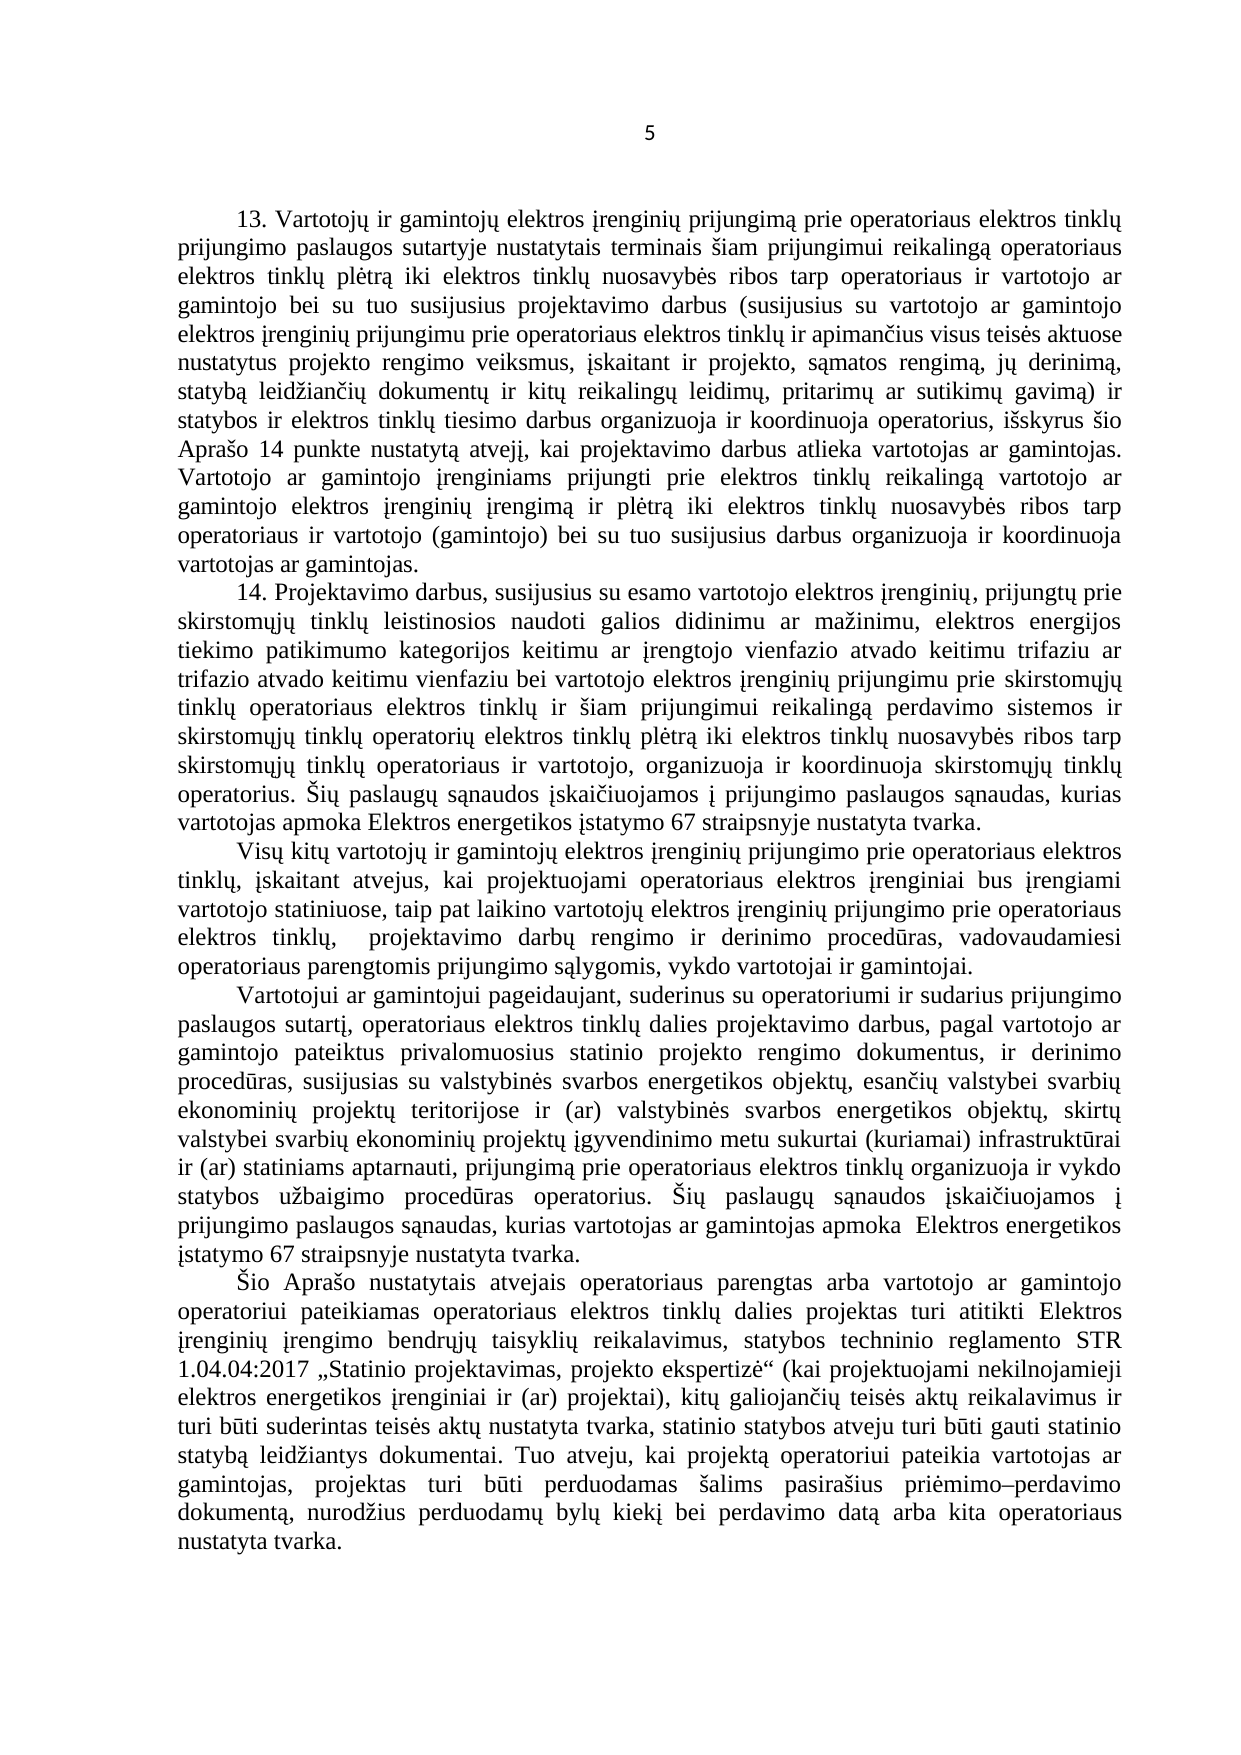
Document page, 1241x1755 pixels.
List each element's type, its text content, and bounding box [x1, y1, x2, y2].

text 13. Vartotojų ir gamintojų elektros įrenginių prijungimą prie operatoriaus elektros tinklų prijungimo paslaugos sutartyje nustatytais terminais šiam prijungimui reikalingą operatoriaus elektros tinklų plėtrą iki elektros tinklų nuosavybės ribos tarp operatoriaus ir vartotojo ar gamintojo bei su tuo susijusius projektavimo darbus (susijusius su vartotojo ar gamintojo elektros įrenginių prijungimu prie operatoriaus elektros tinklų ir apimančius visus teisės aktuose nustatytus projekto rengimo veiksmus, įskaitant ir projekto, sąmatos rengimą, jų derinimą, statybą leidžiančių dokumentų ir kitų reikalingų leidimų, pritarimų ar sutikimų gavimą) ir statybos ir elektros tinklų tiesimo darbus organizuoja ir koordinuoja operatorius, išskyrus šio Aprašo 14 punkte nustatytą atvejį, kai projektavimo darbus atlieka vartotojas ar gamintojas. Vartotojo ar gamintojo įrenginiams prijungti prie elektros tinklų reikalingą vartotojo ar gamintojo elektros įrenginių įrengimą ir plėtrą iki elektros tinklų nuosavybės ribos tarp operatoriaus ir vartotojo (gamintojo) bei su tuo susijusius darbus organizuoja ir koordinuoja vartotojas ar gamintojas. [177, 204, 1122, 577]
text Vartotojui ar gamintojui pageidaujant, suderinus su operatoriumi ir sudarius prijungimo paslaugos sutartį, operatoriaus elektros tinklų dalies projektavimo darbus, pagal vartotojo ar gamintojo pateiktus privalomuosius statinio projekto rengimo dokumentus, ir derinimo procedūras, susijusias su valstybinės svarbos energetikos objektų, esančių valstybei svarbių ekonominių projektų teritorijose ir (ar) valstybinės svarbos energetikos objektų, skirtų valstybei svarbių ekonominių projektų įgyvendinimo metu sukurtai (kuriamai) infrastruktūrai ir (ar) statiniams aptarnauti, prijungimą prie operatoriaus elektros tinklų organizuoja ir vykdo statybos užbaigimo procedūras operatorius. Šių paslaugų sąnaudos įskaičiuojamos į prijungimo paslaugos sąnaudas, kurias vartotojas ar gamintojas apmoka Elektros energetikos įstatymo 67 straipsnyje nustatyta tvarka. [177, 980, 1122, 1267]
text Šio Aprašo nustatytais atvejais operatoriaus parengtas arba vartotojo ar gamintojo operatoriui pateikiamas operatoriaus elektros tinklų dalies projektas turi atitikti Elektros įrenginių įrengimo bendrųjų taisyklių reikalavimus, statybos techninio reglamento STR 1.04.04:2017 „Statinio projektavimas, projekto ekspertizė“ (kai projektuojami nekilnojamieji elektros energetikos įrenginiai ir (ar) projektai), kitų galiojančių teisės aktų reikalavimus ir turi būti suderintas teisės aktų nustatyta tvarka, statinio statybos atveju turi būti gauti statinio statybą leidžiantys dokumentai. Tuo atveju, kai projektą operatoriui pateikia vartotojas ar gamintojas, projektas turi būti perduodamas šalims pasirašius priėmimo–perdavimo dokumentą, nurodžius perduodamų bylų kiekį bei perdavimo datą arba kita operatoriaus nustatyta tvarka. [177, 1267, 1122, 1555]
text Visų kitų vartotojų ir gamintojų elektros įrenginių prijungimo prie operatoriaus elektros tinklų, įskaitant atvejus, kai projektuojami operatoriaus elektros įrenginiai bus įrengiami vartotojo statiniuose, taip pat laikino vartotojų elektros įrenginių prijungimo prie operatoriaus elektros tinklų, projektavimo darbų rengimo ir derinimo procedūras, vadovaudamiesi operatoriaus parengtomis prijungimo sąlygomis, vykdo vartotojai ir gamintojai. [177, 836, 1122, 980]
text 14. Projektavimo darbus, susijusius su esamo vartotojo elektros įrenginių, prijungtų prie skirstomųjų tinklų leistinosios naudoti galios didinimu ar mažinimu, elektros energijos tiekimo patikimumo kategorijos keitimu ar įrengtojo vienfazio atvado keitimu trifaziu ar trifazio atvado keitimu vienfaziu bei vartotojo elektros įrenginių prijungimu prie skirstomųjų tinklų operatoriaus elektros tinklų ir šiam prijungimui reikalingą perdavimo sistemos ir skirstomųjų tinklų operatorių elektros tinklų plėtrą iki elektros tinklų nuosavybės ribos tarp skirstomųjų tinklų operatoriaus ir vartotojo, organizuoja ir koordinuoja skirstomųjų tinklų operatorius. Šių paslaugų sąnaudos įskaičiuojamos į prijungimo paslaugos sąnaudas, kurias vartotojas apmoka Elektros energetikos įstatymo 67 straipsnyje nustatyta tvarka. [177, 577, 1122, 836]
